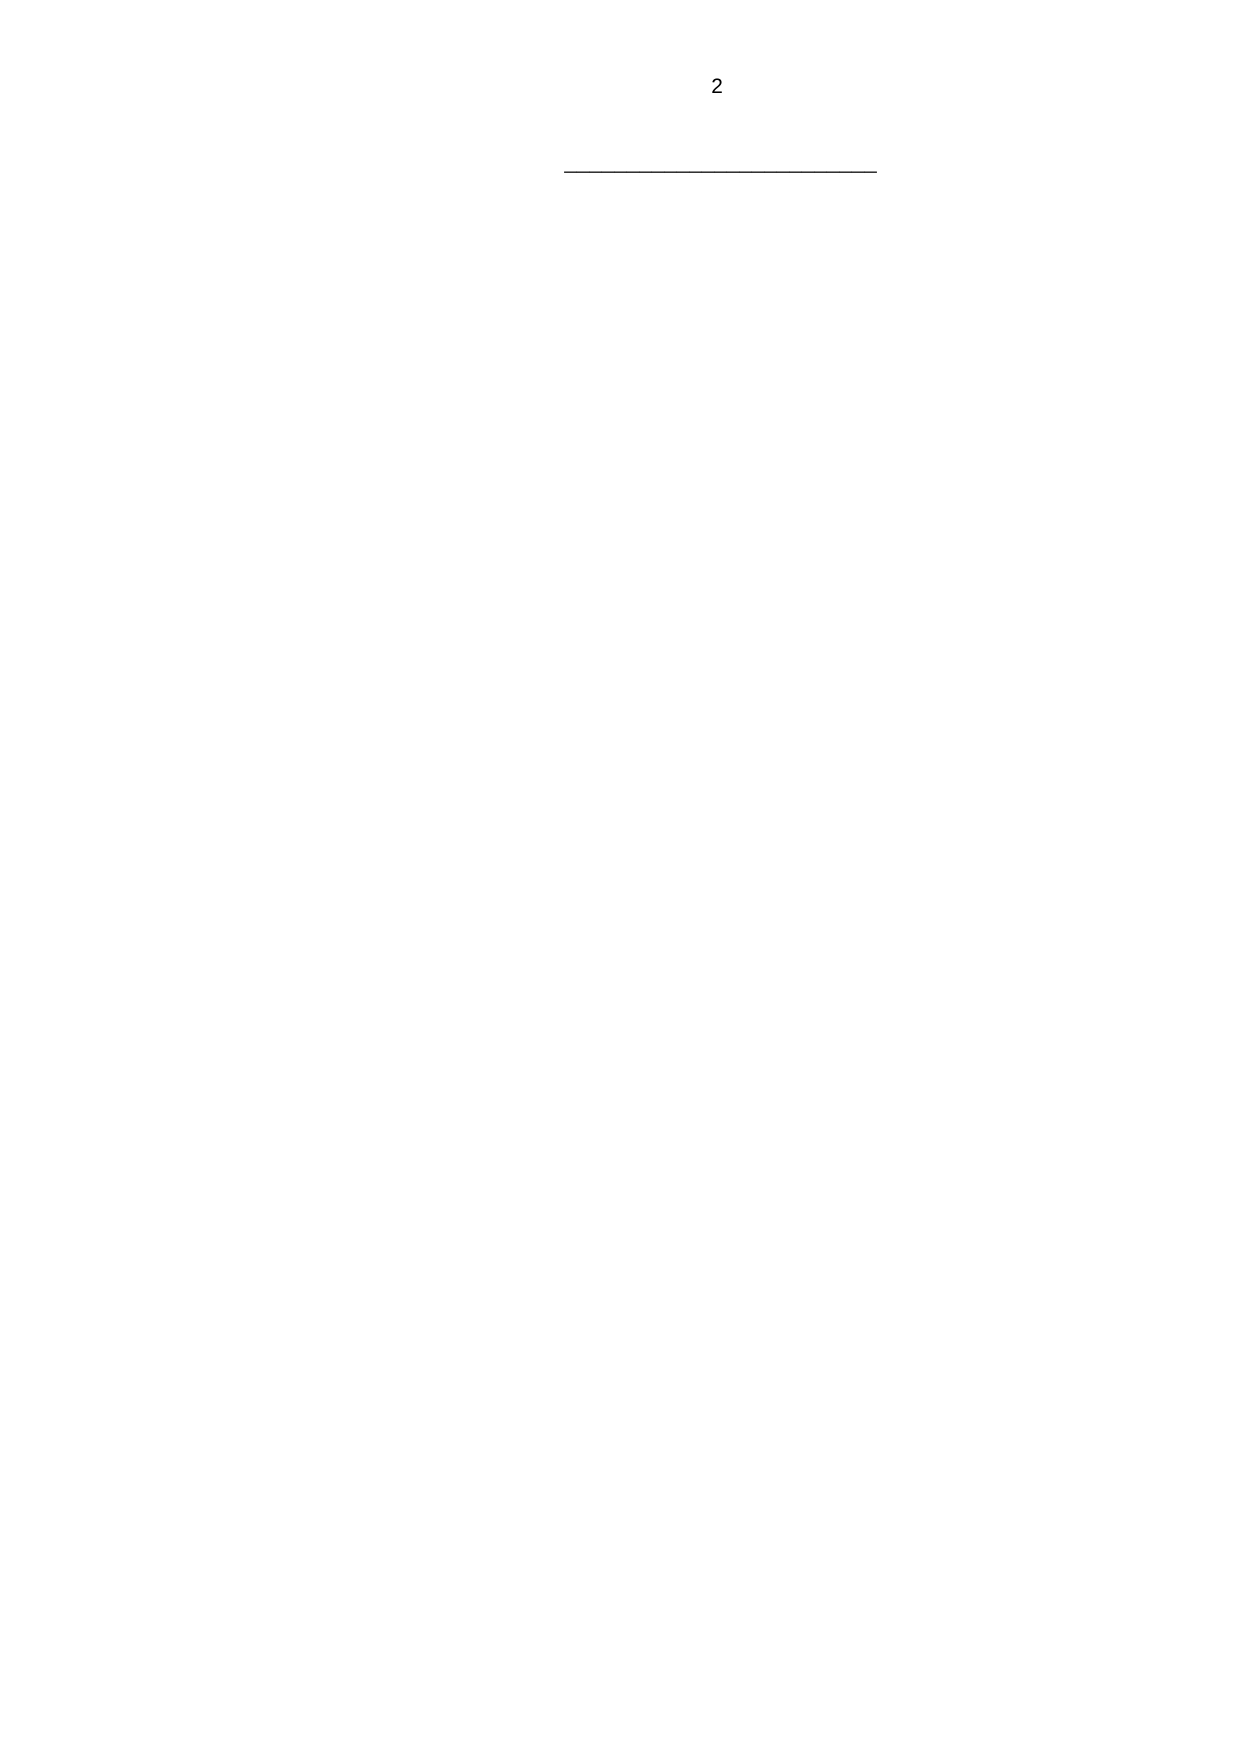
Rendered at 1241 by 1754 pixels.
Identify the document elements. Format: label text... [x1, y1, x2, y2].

text ––––––––––––––––––––––––– [260, 155, 1181, 184]
